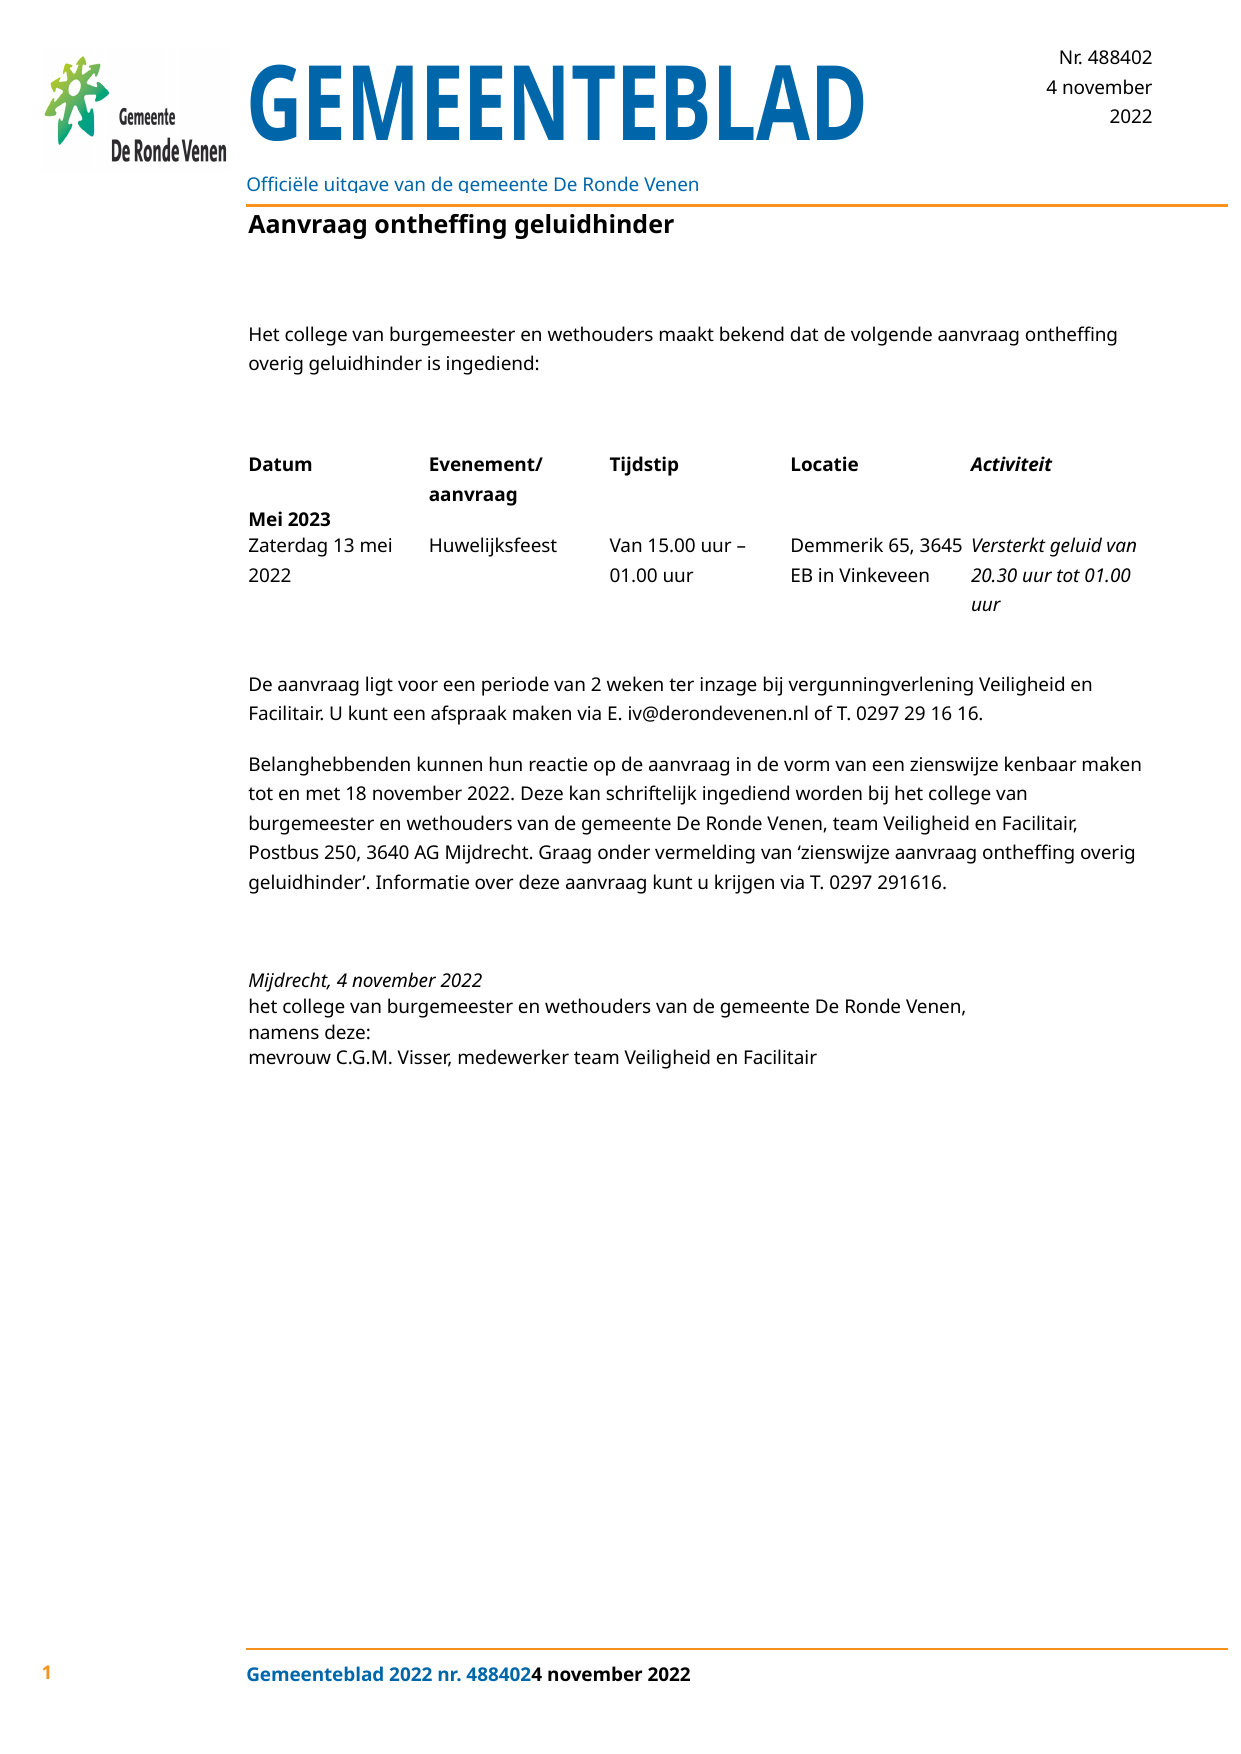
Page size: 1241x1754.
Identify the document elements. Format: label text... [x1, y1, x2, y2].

table_cell [971, 507, 1152, 532]
table_header Activiteit [971, 451, 1152, 507]
table_header Datum [248, 451, 429, 507]
table_cell Zaterdag 13 mei 2022 [248, 532, 429, 617]
text Het college van burgemeester en wethouders maakt bekend dat de volgende aanvraag ontheffing overig geluidhinder is ingediend: [248, 321, 1152, 376]
text mevrouw C.G.M. Visser, medewerker team Veiligheid en Facilitair [248, 1044, 1152, 1070]
text Belanghebbenden kunnen hun reactie op de aanvraag in de vorm van een zienswijze kenbaar maken tot en met 18 november 2022. Deze kan schriftelijk ingediend worden bij het college van burgemeester en wethouders van de gemeente De Ronde Venen, team Veiligheid en Facilitair, Postbus 250, 3640 AG Mijdrecht. Graag onder vermelding van ‘zienswijze aanvraag ontheffing overig geluidhinder’. Informatie over deze aanvraag kunt u krijgen via T. 0297 291616. [248, 751, 1152, 895]
table_cell Van 15.00 uur – 01.00 uur [609, 532, 790, 617]
table_header Tijdstip [609, 451, 790, 507]
table_cell Mei 2023 [248, 507, 429, 532]
text Aanvraag ontheffing geluidhinder [248, 207, 1152, 241]
table_cell Versterkt geluid van 20.30 uur tot 01.00 uur [971, 532, 1152, 617]
table_cell [429, 507, 609, 532]
table_cell [790, 507, 971, 532]
table_header Locatie [790, 451, 971, 507]
table_cell Huwelijksfeest [429, 532, 609, 617]
picture [41, 47, 231, 172]
text namens deze: [248, 1019, 1152, 1044]
table_header Evenement/aanvraag [429, 451, 609, 507]
table_cell [609, 507, 790, 532]
text De aanvraag ligt voor een periode van 2 weken ter inzage bij vergunningverlening Veiligheid en Facilitair. U kunt een afspraak maken via E. iv@derondevenen.nl of T. 0297 29 16 16. [248, 671, 1152, 726]
table_cell Demmerik 65, 3645 EB in Vinkeveen [790, 532, 971, 617]
text Mijdrecht, 4 november 2022 [248, 967, 1152, 993]
text het college van burgemeester en wethouders van de gemeente De Ronde Venen, [248, 993, 1152, 1019]
